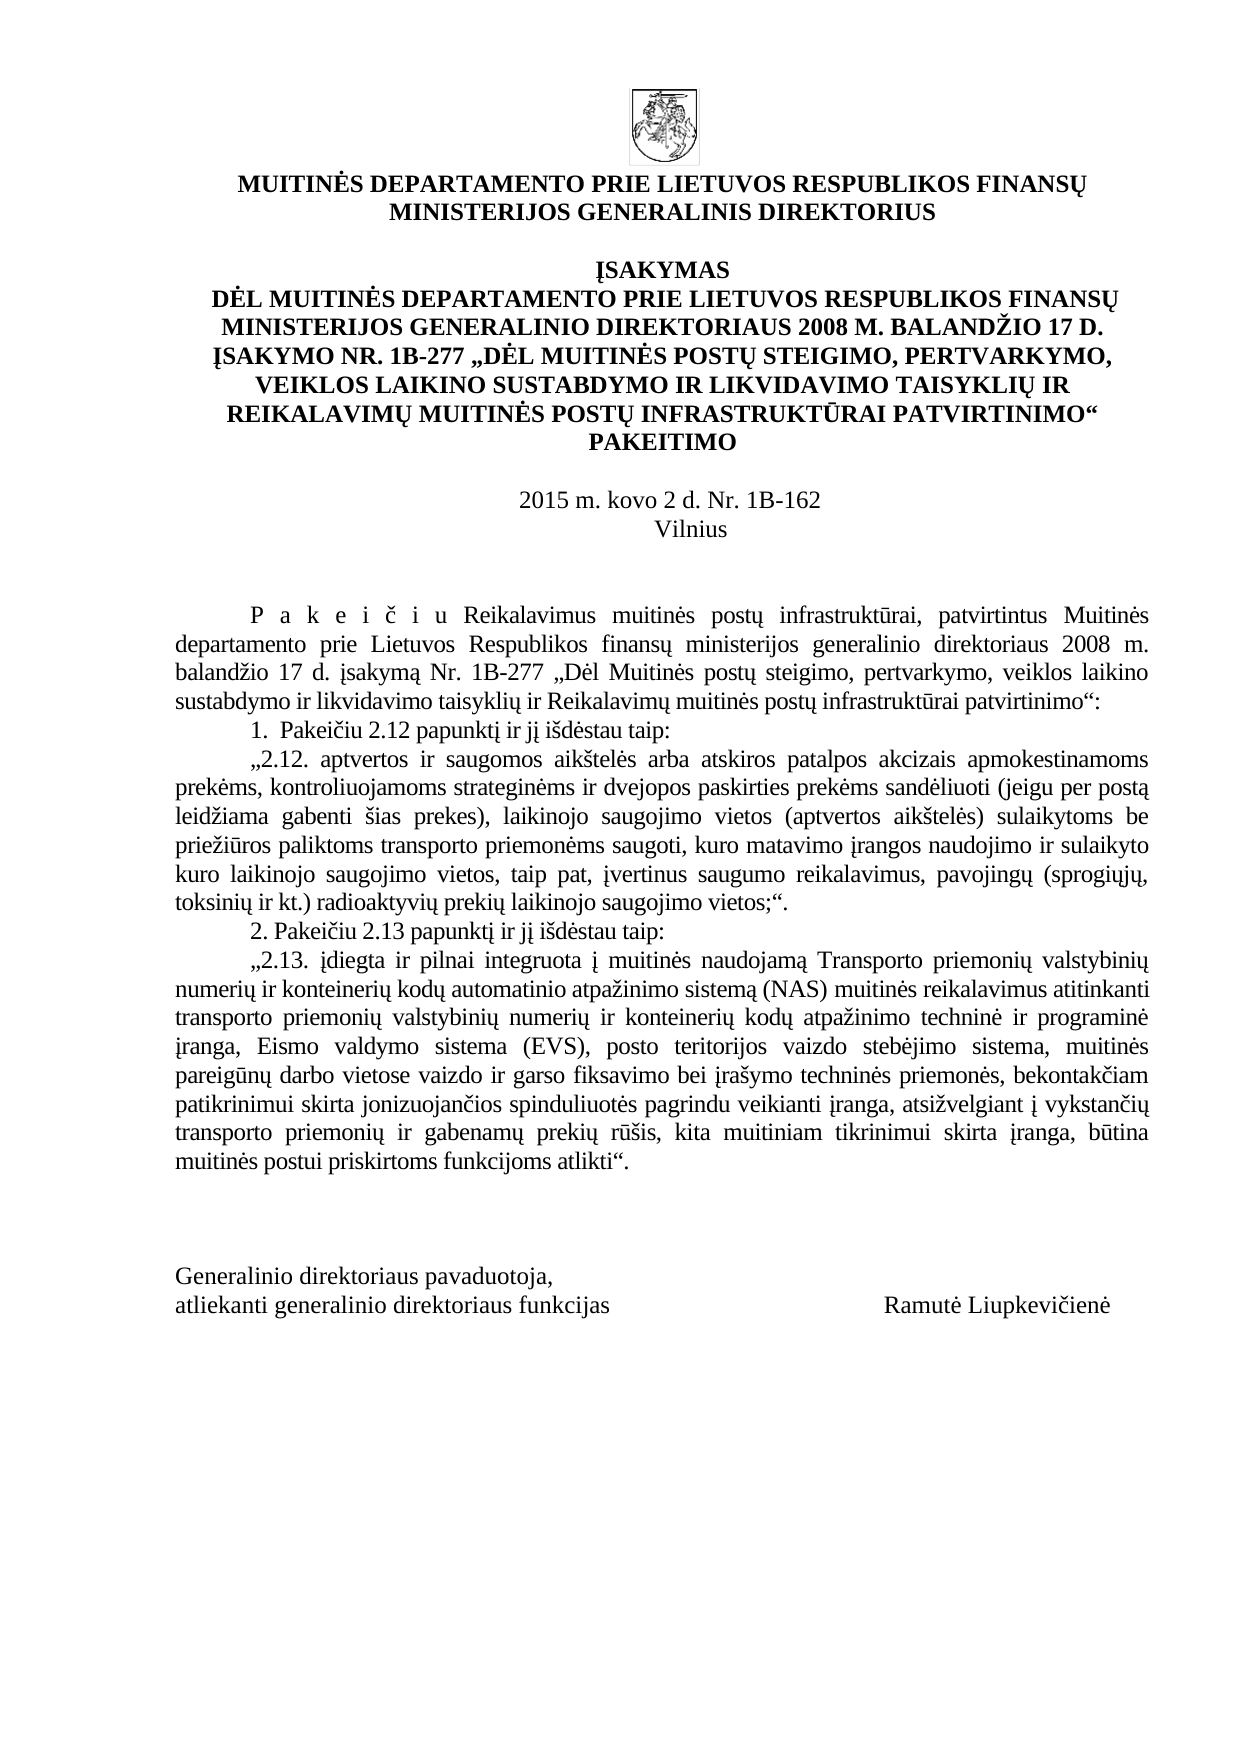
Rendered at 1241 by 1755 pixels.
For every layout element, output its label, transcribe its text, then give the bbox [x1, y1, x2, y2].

text 2015 m. kovo 2 d. Nr. 1B-162 [190, 485, 1150, 514]
text 2. Pakeičiu 2.13 papunktį ir jį išdėstau taip: [175, 916, 1150, 945]
text DĖL MUITINĖS DEPARTAMENTO PRIE LIETUVOS RESPUBLIKOS FINANSŲ MINISTERIJOS GENERALINIO DIREKTORIAUS 2008 M. BALANDŽIO 17 D. ĮSAKYMO NR. 1B-277 „DĖL MUITINĖS POSTŲ STEIGIMO, PERTVARKYMO, VEIKLOS LAIKINO SUSTABDYMO IR LIKVIDAVIMO TAISYKLIŲ IR REIKALAVIMŲ MUITINĖS POSTŲ INFRASTRUKTŪRAI PATVIRTINIMO“ PAKEITIMO [175, 284, 1150, 456]
text MUITINĖS DEPARTAMENTO PRIE LIETUVOS RESPUBLIKOS FINANSŲ MINISTERIJOS GENERALINIS DIREKTORIUS [175, 169, 1150, 226]
text „2.13. įdiegta ir pilnai integruota į muitinės naudojamą Transporto priemonių valstybinių numerių ir konteinerių kodų automatinio atpažinimo sistemą (NAS) muitinės reikalavimus atitinkanti transporto priemonių valstybinių numerių ir konteinerių kodų atpažinimo techninė ir programinė įranga, Eismo valdymo sistema (EVS), posto teritorijos vaizdo stebėjimo sistema, muitinės pareigūnų darbo vietose vaizdo ir garso fiksavimo bei įrašymo techninės priemonės, bekontakčiam patikrinimui skirta jonizuojančios spinduliuotės pagrindu veikianti įranga, atsižvelgiant į vykstančių transporto priemonių ir gabenamų prekių rūšis, kita muitiniam tikrinimui skirta įranga, būtina muitinės postui priskirtoms funkcijoms atlikti“. [175, 945, 1150, 1175]
text „2.12. aptvertos ir saugomos aikštelės arba atskiros patalpos akcizais apmokestinamoms prekėms, kontroliuojamoms strateginėms ir dvejopos paskirties prekėms sandėliuoti (jeigu per postą leidžiama gabenti šias prekes), laikinojo saugojimo vietos (aptvertos aikštelės) sulaikytoms be priežiūros paliktoms transporto priemonėms saugoti, kuro matavimo įrangos naudojimo ir sulaikyto kuro laikinojo saugojimo vietos, taip pat, įvertinus saugumo reikalavimus, pavojingų (sprogiųjų, toksinių ir kt.) radioaktyvių prekių laikinojo saugojimo vietos;“. [175, 744, 1150, 916]
text P a k e i č i u Reikalavimus muitinės postų infrastruktūrai, patvirtintus Muitinės departamento prie Lietuvos Respublikos finansų ministerijos generalinio direktoriaus 2008 m. balandžio 17 d. įsakymą Nr. 1B-277 „Dėl Muitinės postų steigimo, pertvarkymo, veiklos laikino sustabdymo ir likvidavimo taisyklių ir Reikalavimų muitinės postų infrastruktūrai patvirtinimo“: [175, 600, 1150, 715]
text Vilnius [175, 514, 1150, 542]
text Generalinio direktoriaus pavaduotoja, [175, 1261, 1150, 1290]
text ĮSAKYMAS [175, 255, 1150, 284]
text 1. Pakeičiu 2.12 papunktį ir jį išdėstau taip: [175, 715, 1150, 744]
text atliekanti generalinio direktoriaus funkcijas Ramutė Liupkevičienė [175, 1290, 1150, 1319]
